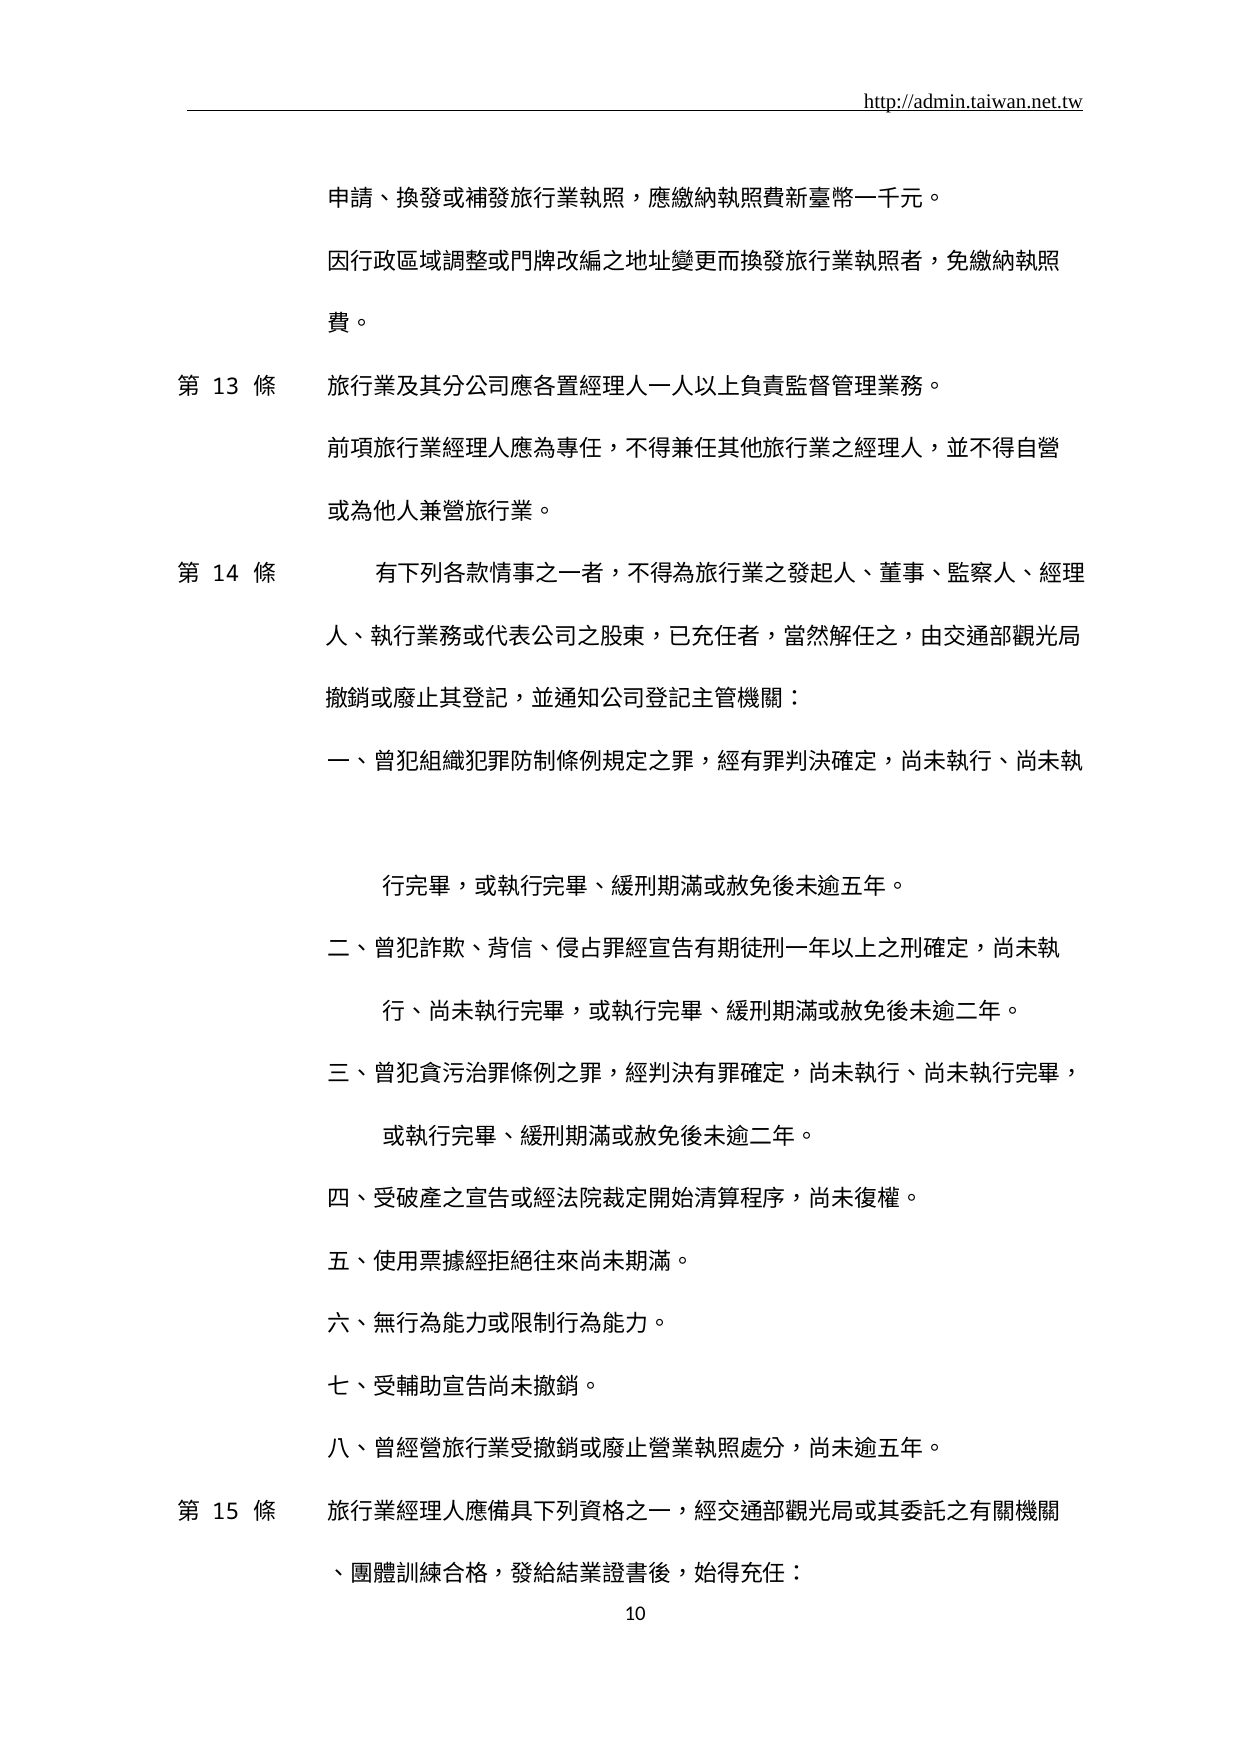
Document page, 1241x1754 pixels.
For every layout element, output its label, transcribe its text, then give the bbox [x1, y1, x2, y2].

text 三、曾犯貪污治罪條例之罪，經判決有罪確定，尚未執行、尚未執行完畢， 或執行完畢、緩刑期滿或赦免後未逾二年。 [327, 1030, 1092, 1155]
text 一、曾犯組織犯罪防制條例規定之罪，經有罪判決確定，尚未執行、尚未執 行完畢，或執行完畢、緩刑期滿或赦免後未逾五年。 [327, 717, 1092, 905]
text 六、無行為能力或限制行為能力。 [327, 1280, 1092, 1342]
text 四、受破產之宣告或經法院裁定開始清算程序，尚未復權。 [327, 1155, 1092, 1217]
text 五、使用票據經拒絕往來尚未期滿。 [327, 1217, 1092, 1280]
text 七、受輔助宣告尚未撤銷。 [327, 1342, 1092, 1405]
text 或為他人兼營旅行業。 [327, 467, 1092, 530]
text 第 13 條 旅行業及其分公司應各置經理人一人以上負責監督管理業務。 [177, 342, 1092, 405]
text 因行政區域調整或門牌改編之地址變更而換發旅行業執照者，免繳納執照 [327, 217, 1092, 280]
text 第 14 條 有下列各款情事之一者，不得為旅行業之發起人、董事、監察人、經理人、執行業務或代表公司之股東，已充任者，當然解任之，由交通部觀光局撤銷或廢止其登記，並通知公司登記主管機關： [177, 530, 1092, 717]
text 二、曾犯詐欺、背信、侵占罪經宣告有期徒刑一年以上之刑確定，尚未執 行、尚未執行完畢，或執行完畢、緩刑期滿或赦免後未逾二年。 [327, 905, 1092, 1030]
text 費。 [327, 280, 1092, 342]
text 八、曾經營旅行業受撤銷或廢止營業執照處分，尚未逾五年。 [327, 1405, 1092, 1467]
text 申請、換發或補發旅行業執照，應繳納執照費新臺幣一千元。 [327, 155, 1092, 217]
text 、團體訓練合格，發給結業證書後，始得充任： [327, 1530, 1092, 1592]
text 第 15 條 旅行業經理人應備具下列資格之一，經交通部觀光局或其委託之有關機關 [177, 1467, 1092, 1530]
text 前項旅行業經理人應為專任，不得兼任其他旅行業之經理人，並不得自營 [327, 405, 1092, 467]
